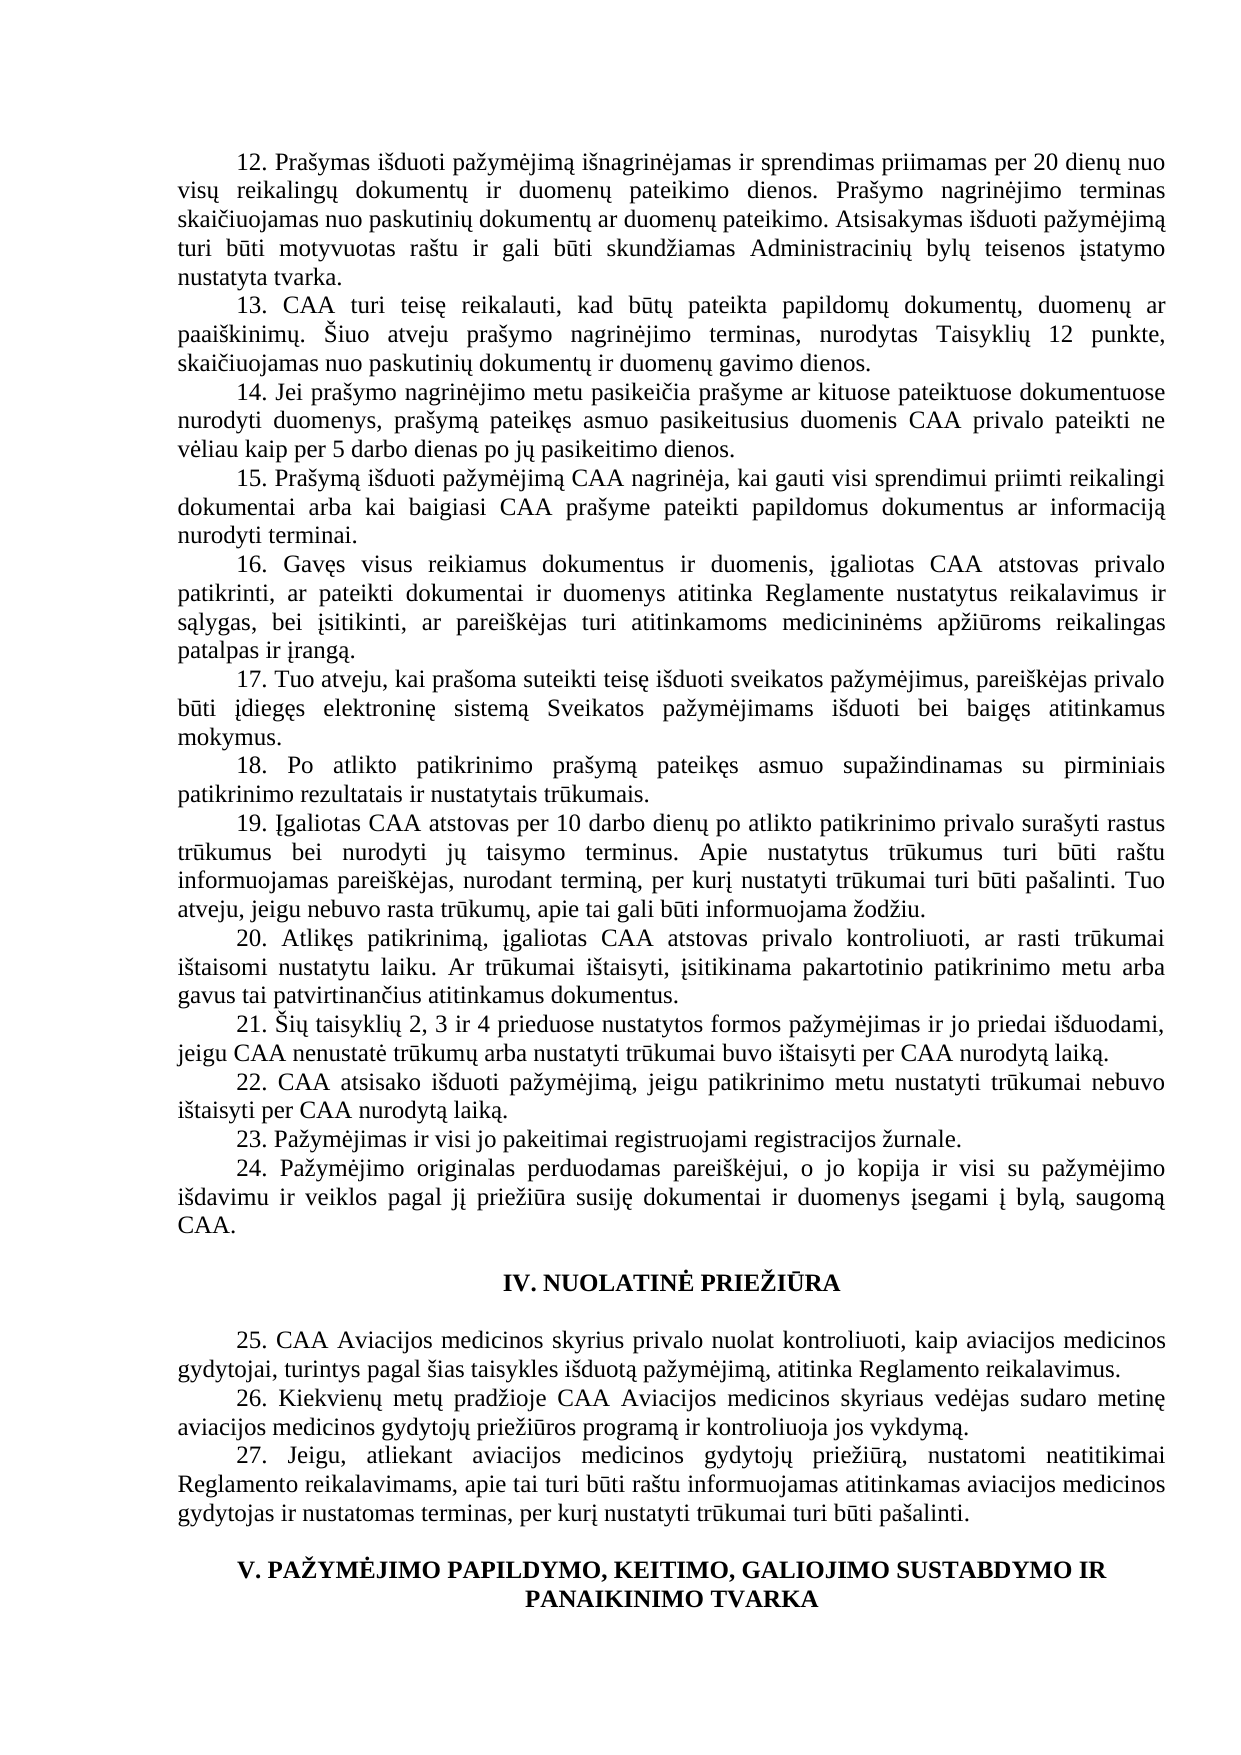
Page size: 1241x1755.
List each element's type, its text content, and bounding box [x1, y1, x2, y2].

text 18. Po atlikto patikrinimo prašymą pateikęs asmuo supažindinamas su pirminiais patikrinimo rezultatais ir nustatytais trūkumais. [177, 751, 1166, 808]
text 16. Gavęs visus reikiamus dokumentus ir duomenis, įgaliotas CAA atstovas privalo patikrinti, ar pateikti dokumentai ir duomenys atitinka Reglamente nustatytus reikalavimus ir sąlygas, bei įsitikinti, ar pareiškėjas turi atitinkamoms medicininėms apžiūroms reikalingas patalpas ir įrangą. [177, 549, 1166, 664]
text 23. Pažymėjimas ir visi jo pakeitimai registruojami registracijos žurnale. [177, 1124, 1166, 1153]
text 12. Prašymas išduoti pažymėjimą išnagrinėjamas ir sprendimas priimamas per 20 dienų nuo visų reikalingų dokumentų ir duomenų pateikimo dienos. Prašymo nagrinėjimo terminas skaičiuojamas nuo paskutinių dokumentų ar duomenų pateikimo. Atsisakymas išduoti pažymėjimą turi būti motyvuotas raštu ir gali būti skundžiamas Administracinių bylų teisenos įstatymo nustatyta tvarka. [177, 147, 1166, 291]
text 24. Pažymėjimo originalas perduodamas pareiškėjui, o jo kopija ir visi su pažymėjimo išdavimu ir veiklos pagal jį priežiūra susiję dokumentai ir duomenys įsegami į bylą, saugomą CAA. [177, 1153, 1166, 1239]
text 13. CAA turi teisę reikalauti, kad būtų pateikta papildomų dokumentų, duomenų ar paaiškinimų. Šiuo atveju prašymo nagrinėjimo terminas, nurodytas Taisyklių 12 punkte, skaičiuojamas nuo paskutinių dokumentų ir duomenų gavimo dienos. [177, 291, 1166, 377]
text IV. NUOLATINĖ PRIEŽIŪRA [177, 1268, 1166, 1297]
text 26. Kiekvienų metų pradžioje CAA Aviacijos medicinos skyriaus vedėjas sudaro metinę aviacijos medicinos gydytojų priežiūros programą ir kontroliuoja jos vykdymą. [177, 1383, 1166, 1441]
text 14. Jei prašymo nagrinėjimo metu pasikeičia prašyme ar kituose pateiktuose dokumentuose nurodyti duomenys, prašymą pateikęs asmuo pasikeitusius duomenis CAA privalo pateikti ne vėliau kaip per 5 darbo dienas po jų pasikeitimo dienos. [177, 377, 1166, 463]
text 22. CAA atsisako išduoti pažymėjimą, jeigu patikrinimo metu nustatyti trūkumai nebuvo ištaisyti per CAA nurodytą laiką. [177, 1067, 1166, 1124]
text 21. Šių taisyklių 2, 3 ir 4 prieduose nustatytos formos pažymėjimas ir jo priedai išduodami, jeigu CAA nenustatė trūkumų arba nustatyti trūkumai buvo ištaisyti per CAA nurodytą laiką. [177, 1009, 1166, 1067]
text 17. Tuo atveju, kai prašoma suteikti teisę išduoti sveikatos pažymėjimus, pareiškėjas privalo būti įdiegęs elektroninę sistemą Sveikatos pažymėjimams išduoti bei baigęs atitinkamus mokymus. [177, 664, 1166, 751]
text 15. Prašymą išduoti pažymėjimą CAA nagrinėja, kai gauti visi sprendimui priimti reikalingi dokumentai arba kai baigiasi CAA prašyme pateikti papildomus dokumentus ar informaciją nurodyti terminai. [177, 463, 1166, 549]
text 20. Atlikęs patikrinimą, įgaliotas CAA atstovas privalo kontroliuoti, ar rasti trūkumai ištaisomi nustatytu laiku. Ar trūkumai ištaisyti, įsitikinama pakartotinio patikrinimo metu arba gavus tai patvirtinančius atitinkamus dokumentus. [177, 923, 1166, 1009]
text V. PAŽYMĖJIMO PAPILDYMO, KEITIMO, GALIOJIMO SUSTABDYMO IR PANAIKINIMO TVARKA [177, 1556, 1166, 1613]
text 27. Jeigu, atliekant aviacijos medicinos gydytojų priežiūrą, nustatomi neatitikimai Reglamento reikalavimams, apie tai turi būti raštu informuojamas atitinkamas aviacijos medicinos gydytojas ir nustatomas terminas, per kurį nustatyti trūkumai turi būti pašalinti. [177, 1441, 1166, 1527]
text 25. CAA Aviacijos medicinos skyrius privalo nuolat kontroliuoti, kaip aviacijos medicinos gydytojai, turintys pagal šias taisykles išduotą pažymėjimą, atitinka Reglamento reikalavimus. [177, 1326, 1166, 1383]
text 19. Įgaliotas CAA atstovas per 10 darbo dienų po atlikto patikrinimo privalo surašyti rastus trūkumus bei nurodyti jų taisymo terminus. Apie nustatytus trūkumus turi būti raštu informuojamas pareiškėjas, nurodant terminą, per kurį nustatyti trūkumai turi būti pašalinti. Tuo atveju, jeigu nebuvo rasta trūkumų, apie tai gali būti informuojama žodžiu. [177, 808, 1166, 923]
